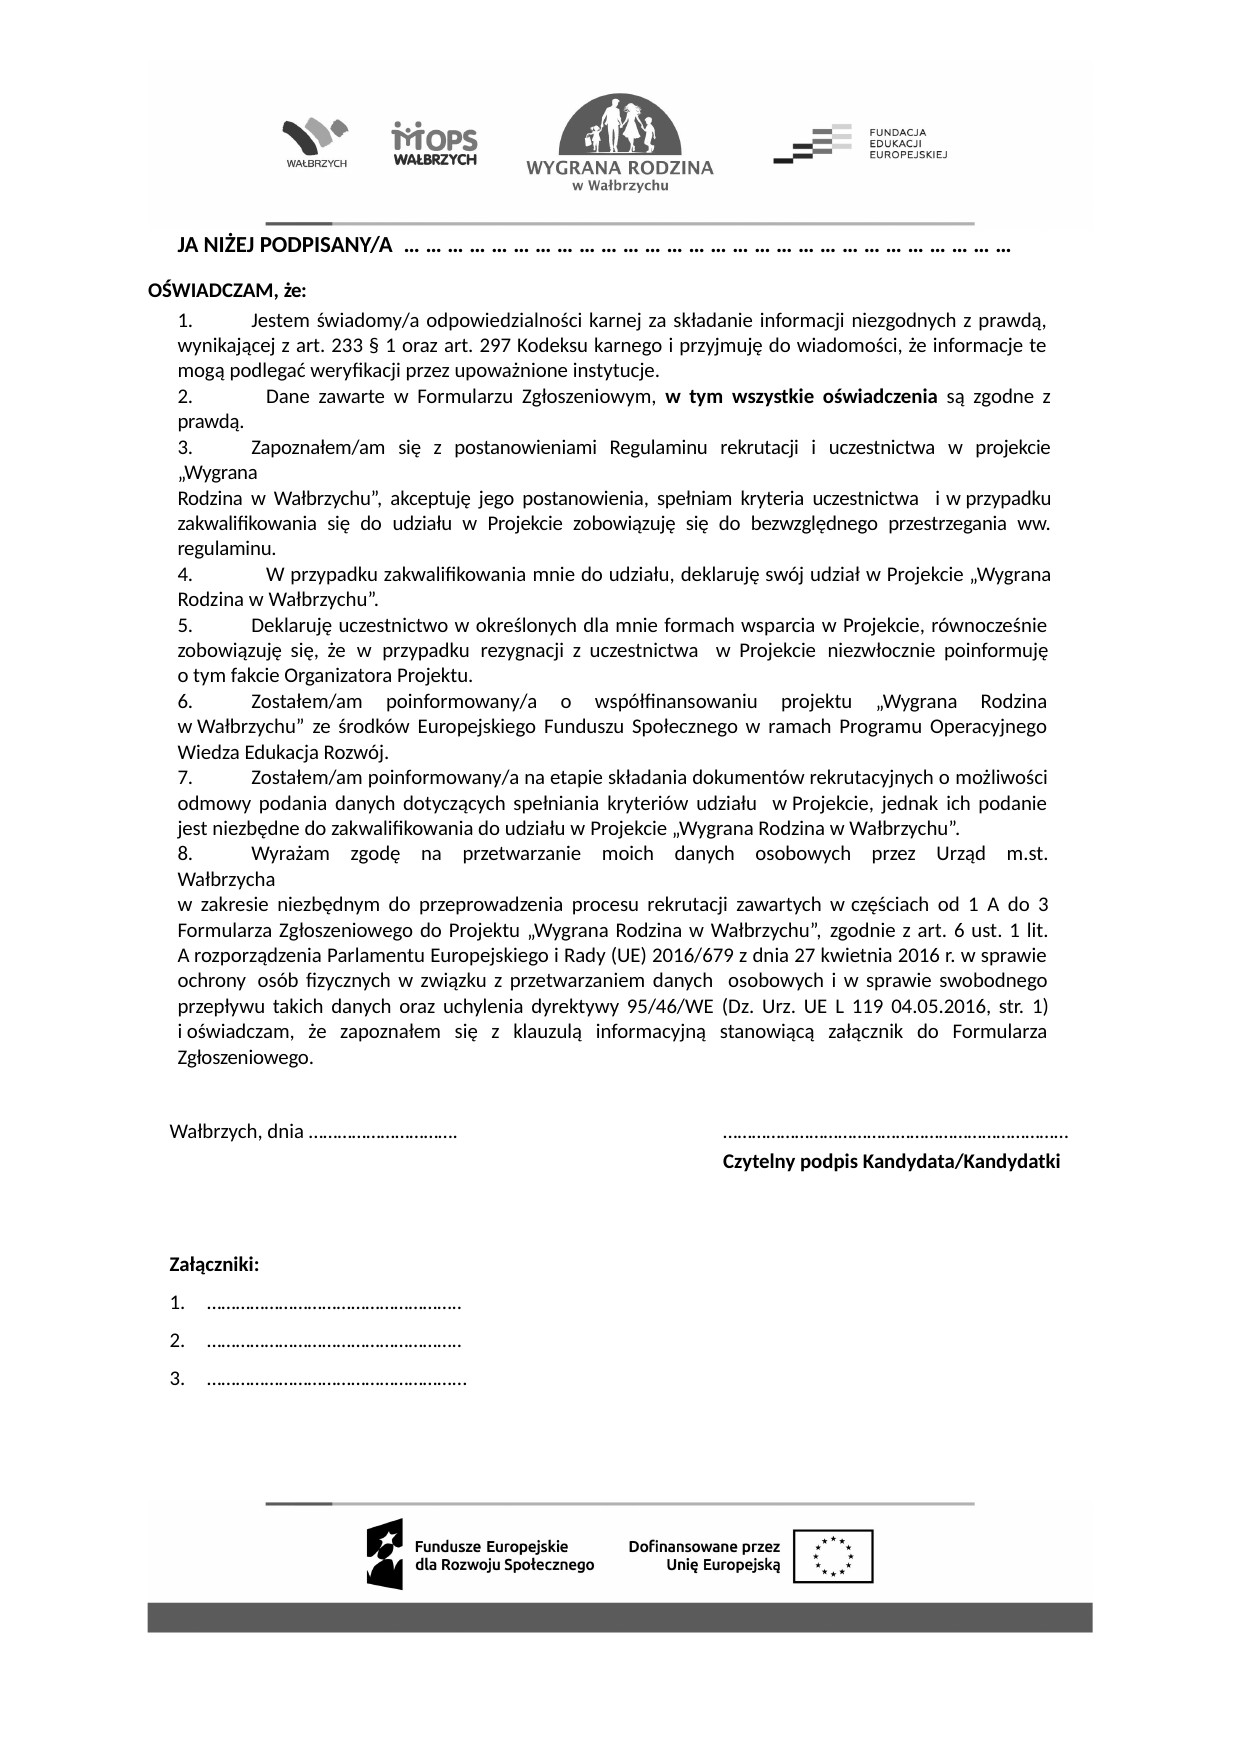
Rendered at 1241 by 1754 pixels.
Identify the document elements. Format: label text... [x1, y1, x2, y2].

list Wałbrzych, dnia …………………………. ……………………………………………………………… [169, 1114, 1093, 1144]
list Dane zawarte w Formularzu Zgłoszeniowym, w tym wszystkie oświadczenia są zgodne z prawdą. [177, 383, 1051, 434]
list Deklaruję uczestnictwo w określonych dla mnie formach wsparcia w Projekcie, równocześnie zobowiązuję się, że w przypadku rezygnacji z uczestnictwa w Projekcie niezwłocznie poinformuję o tym fakcie Organizatora Projektu. [177, 612, 1049, 688]
list Zostałem/am poinformowany/a o współfinansowaniu projektu „Wygrana Rodzina w Wałbrzychu” ze środków Europejskiego Funduszu Społecznego w ramach Programu Operacyjnego Wiedza Edukacja Rozwój. [177, 688, 1048, 764]
text JA NIŻEJ PODPISANY/A ………………………………………………………………………… [177, 231, 1093, 258]
list Zostałem/am poinformowany/a na etapie składania dokumentów rekrutacyjnych o możliwości odmowy podania danych dotyczących spełniania kryteriów udziału w Projekcie, jednak ich podanie jest niezbędne do zakwalifikowania do udziału w Projekcie „Wygrana Rodzina w Wałbrzychu”. [177, 764, 1048, 841]
list …………………………………………….. [169, 1289, 1093, 1314]
list Załączniki: [169, 1251, 1093, 1276]
list Zapoznałem/am się z postanowieniami Regulaminu rekrutacji i uczestnictwa w projekcie „Wygrana Rodzina w Wałbrzychu”, akceptuję jego postanowienia, spełniam kryteria uczestnictwa i w przypadku zakwalifikowania się do udziału w Projekcie zobowiązuję się do bezwzględnego przestrzegania ww. regulaminu. [177, 434, 1051, 561]
text OŚWIADCZAM, że: [148, 278, 1078, 303]
list ……………………………………………... [169, 1365, 1093, 1391]
picture [147, 1499, 1093, 1633]
list Wyrażam zgodę na przetwarzanie moich danych osobowych przez Urząd m.st. Wałbrzycha w zakresie niezbędnym do przeprowadzenia procesu rekrutacji zawartych w częściach od 1 A do 3 Formularza Zgłoszeniowego do Projektu „Wygrana Rodzina w Wałbrzychu”, zgodnie z art. 6 ust. 1 lit. A rozporządzenia Parlamentu Europejskiego i Rady (UE) 2016/679 z dnia 27 kwietnia 2016 r. w sprawie ochrony osób fizycznych w związku z przetwarzaniem danych osobowych i w sprawie swobodnego przepływu takich danych oraz uchylenia dyrektywy 95/46/WE (Dz. Urz. UE L 119 04.05.2016, str. 1) i oświadczam, że zapoznałem się z klauzulą informacyjną stanowiącą załącznik do Formularza Zgłoszeniowego. [177, 841, 1049, 1069]
list Jestem świadomy/a odpowiedzialności karnej za składanie informacji niezgodnych z prawdą, wynikającej z art. 233 § 1 oraz art. 297 Kodeksu karnego i przyjmuję do wiadomości, że informacje te mogą podlegać weryfikacji przez upoważnione instytucje. [177, 307, 1048, 383]
picture [147, 59, 1093, 231]
list W przypadku zakwalifikowania mnie do udziału, deklaruję swój udział w Projekcie „Wygrana Rodzina w Wałbrzychu”. [177, 561, 1051, 612]
list Czytelny podpis Kandydata/Kandydatki [169, 1144, 1093, 1174]
list …………………………………………….. [169, 1327, 1093, 1352]
